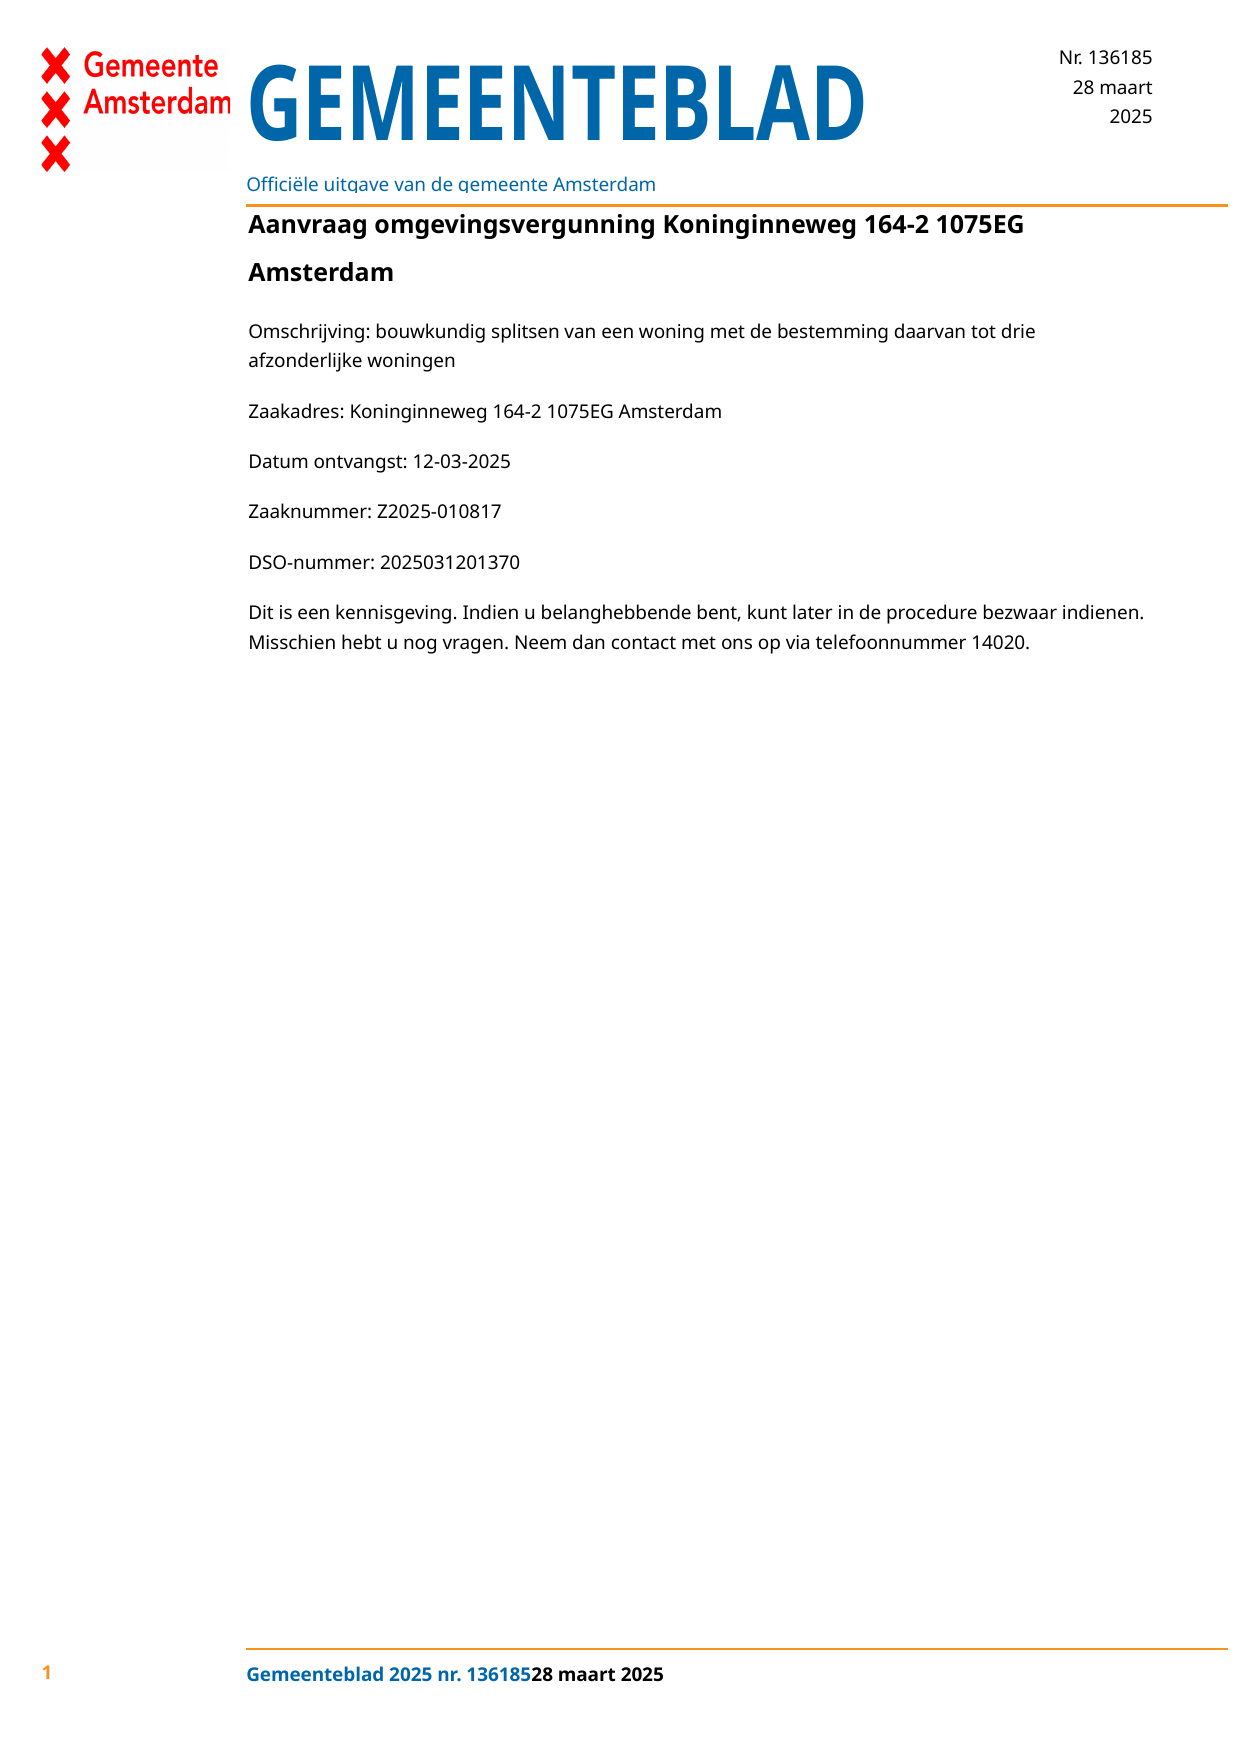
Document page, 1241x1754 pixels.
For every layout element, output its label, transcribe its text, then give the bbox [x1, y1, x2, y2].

text DSO-nummer: 2025031201370 [248, 549, 1152, 575]
text Zaaknummer: Z2025-010817 [248, 499, 1152, 524]
text Datum ontvangst: 12-03-2025 [248, 448, 1152, 474]
text Zaakadres: Koninginneweg 164-2 1075EG Amsterdam [248, 398, 1152, 424]
text Omschrijving: bouwkundig splitsen van een woning met de bestemming daarvan tot drie afzonderlijke woningen [248, 318, 1152, 373]
picture [41, 47, 231, 172]
text Aanvraag omgevingsvergunning Koninginneweg 164-2 1075EG Amsterdam [248, 207, 1152, 288]
text Dit is een kennisgeving. Indien u belanghebbende bent, kunt later in de procedure bezwaar indienen. Misschien hebt u nog vragen. Neem dan contact met ons op via telefoonnummer 14020. [248, 599, 1152, 655]
